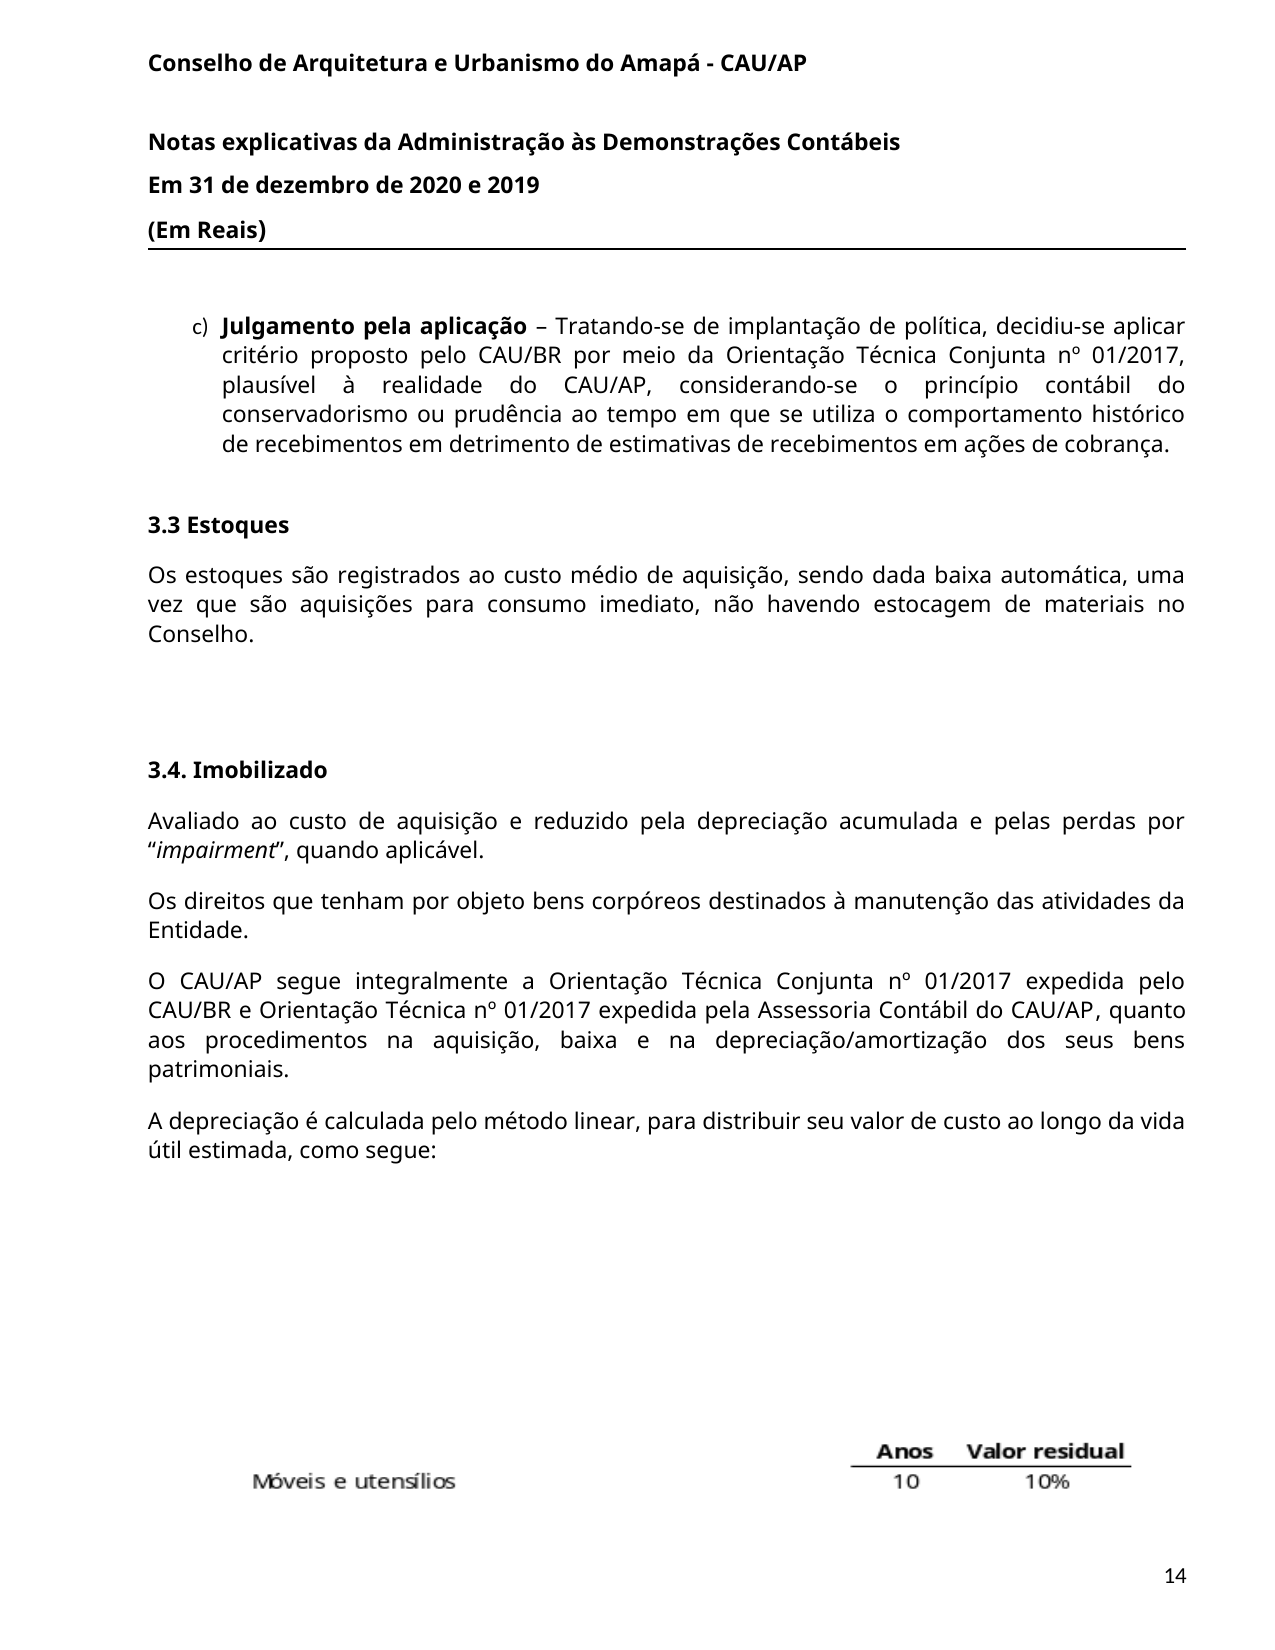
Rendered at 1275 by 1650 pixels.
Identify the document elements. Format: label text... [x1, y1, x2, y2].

text Os estoques são registrados ao custo médio de aquisição, sendo dada baixa automática, uma vez que são aquisições para consumo imediato, não havendo estocagem de materiais no Conselho. [148, 560, 1186, 649]
text Avaliado ao custo de aquisição e reduzido pela depreciação acumulada e pelas perdas por “impairment”, quando aplicável. [148, 806, 1186, 865]
list Julgamento pela aplicação – Tratando-se de implantação de política, decidiu-se aplicar critério proposto pelo CAU/BR por meio da Orientação Técnica Conjunta nº 01/2017, plausível à realidade do CAU/AP, considerando-se o princípio contábil do conservadorismo ou prudência ao tempo em que se utiliza o comportamento histórico de recebimentos em detrimento de estimativas de recebimentos em ações de cobrança. [192, 311, 1186, 459]
text Os direitos que tenham por objeto bens corpóreos destinados à manutenção das atividades da Entidade. [148, 886, 1186, 945]
text O CAU/AP segue integralmente a Orientação Técnica Conjunta nº 01/2017 expedida pelo CAU/BR e Orientação Técnica nº 01/2017 expedida pela Assessoria Contábil do CAU/AP, quanto aos procedimentos na aquisição, baixa e na depreciação/amortização dos seus bens patrimoniais. [148, 966, 1186, 1085]
text 3.3 Estoques [148, 510, 1186, 539]
text A depreciação é calculada pelo método linear, para distribuir seu valor de custo ao longo da vida útil estimada, como segue: [148, 1106, 1186, 1165]
text 3.4. Imobilizado [148, 755, 1186, 785]
